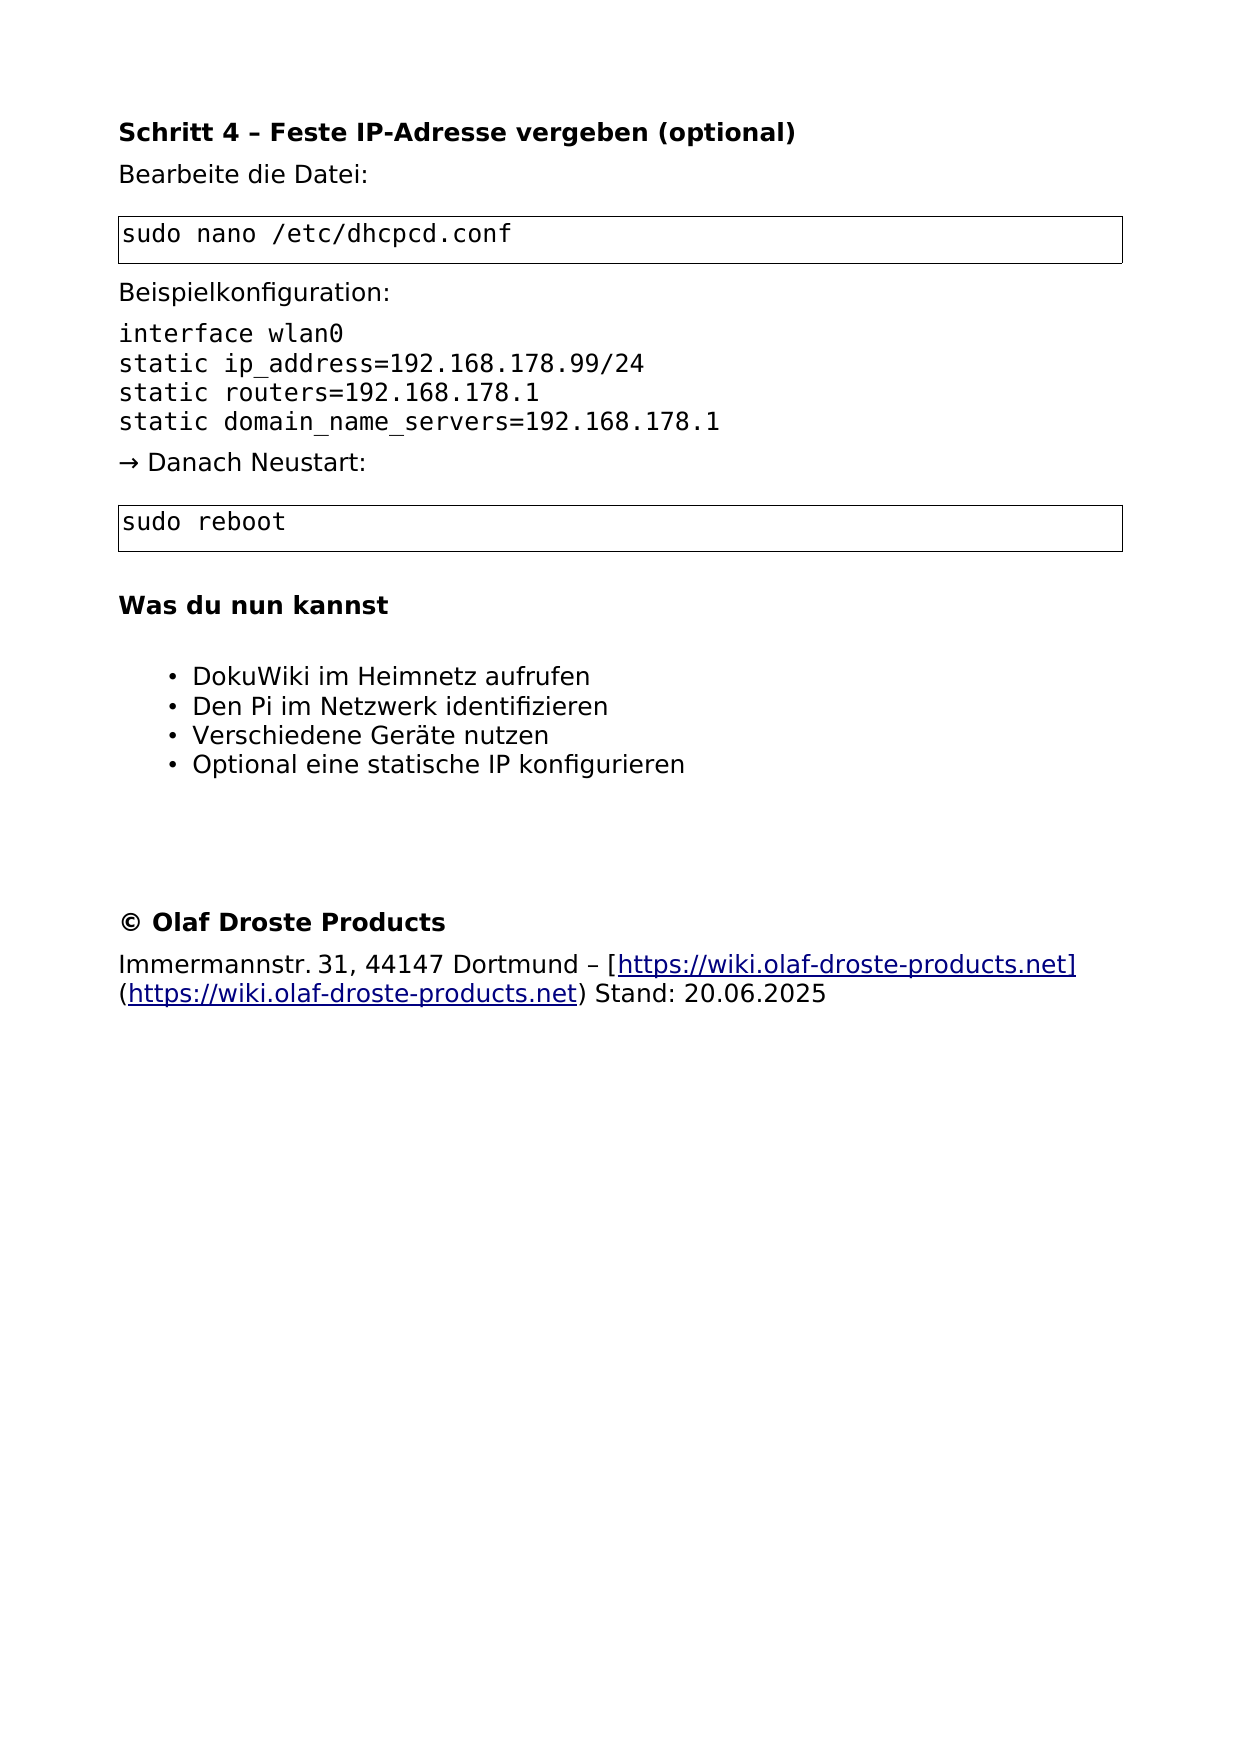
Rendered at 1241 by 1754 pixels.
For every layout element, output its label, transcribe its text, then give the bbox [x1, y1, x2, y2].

text → Danach Neustart: [118, 448, 1122, 477]
text Bearbeite die Datei: [118, 160, 1122, 189]
text Beispielkonfiguration: [118, 278, 1122, 307]
list DokuWiki im Heimnetz aufrufen [177, 662, 1122, 692]
list Den Pi im Netzwerk identifizieren [177, 692, 1122, 721]
subtitle Schritt 4 – Feste IP-Adresse vergeben (optional) [118, 118, 1122, 147]
list Optional eine statische IP konfigurieren [177, 750, 1122, 779]
text © Olaf Droste Products [118, 909, 1122, 938]
table_header sudo reboot [119, 506, 1122, 551]
list Verschiedene Geräte nutzen [177, 721, 1122, 750]
subtitle Was du nun kannst [118, 591, 1122, 621]
table_header sudo nano /etc/dhcpcd.conf [119, 217, 1122, 263]
text Immermannstr. 31, 44147 Dortmund – [https://wiki.olaf-droste-products.net](https://wiki.olaf-droste-products.net) Stand: 20.06.2025 [118, 950, 1122, 1009]
text interface wlan0 static ip_address=192.168.178.99/24 static routers=192.168.178.1 static domain_name_servers=192.168.178.1 [118, 320, 1122, 436]
